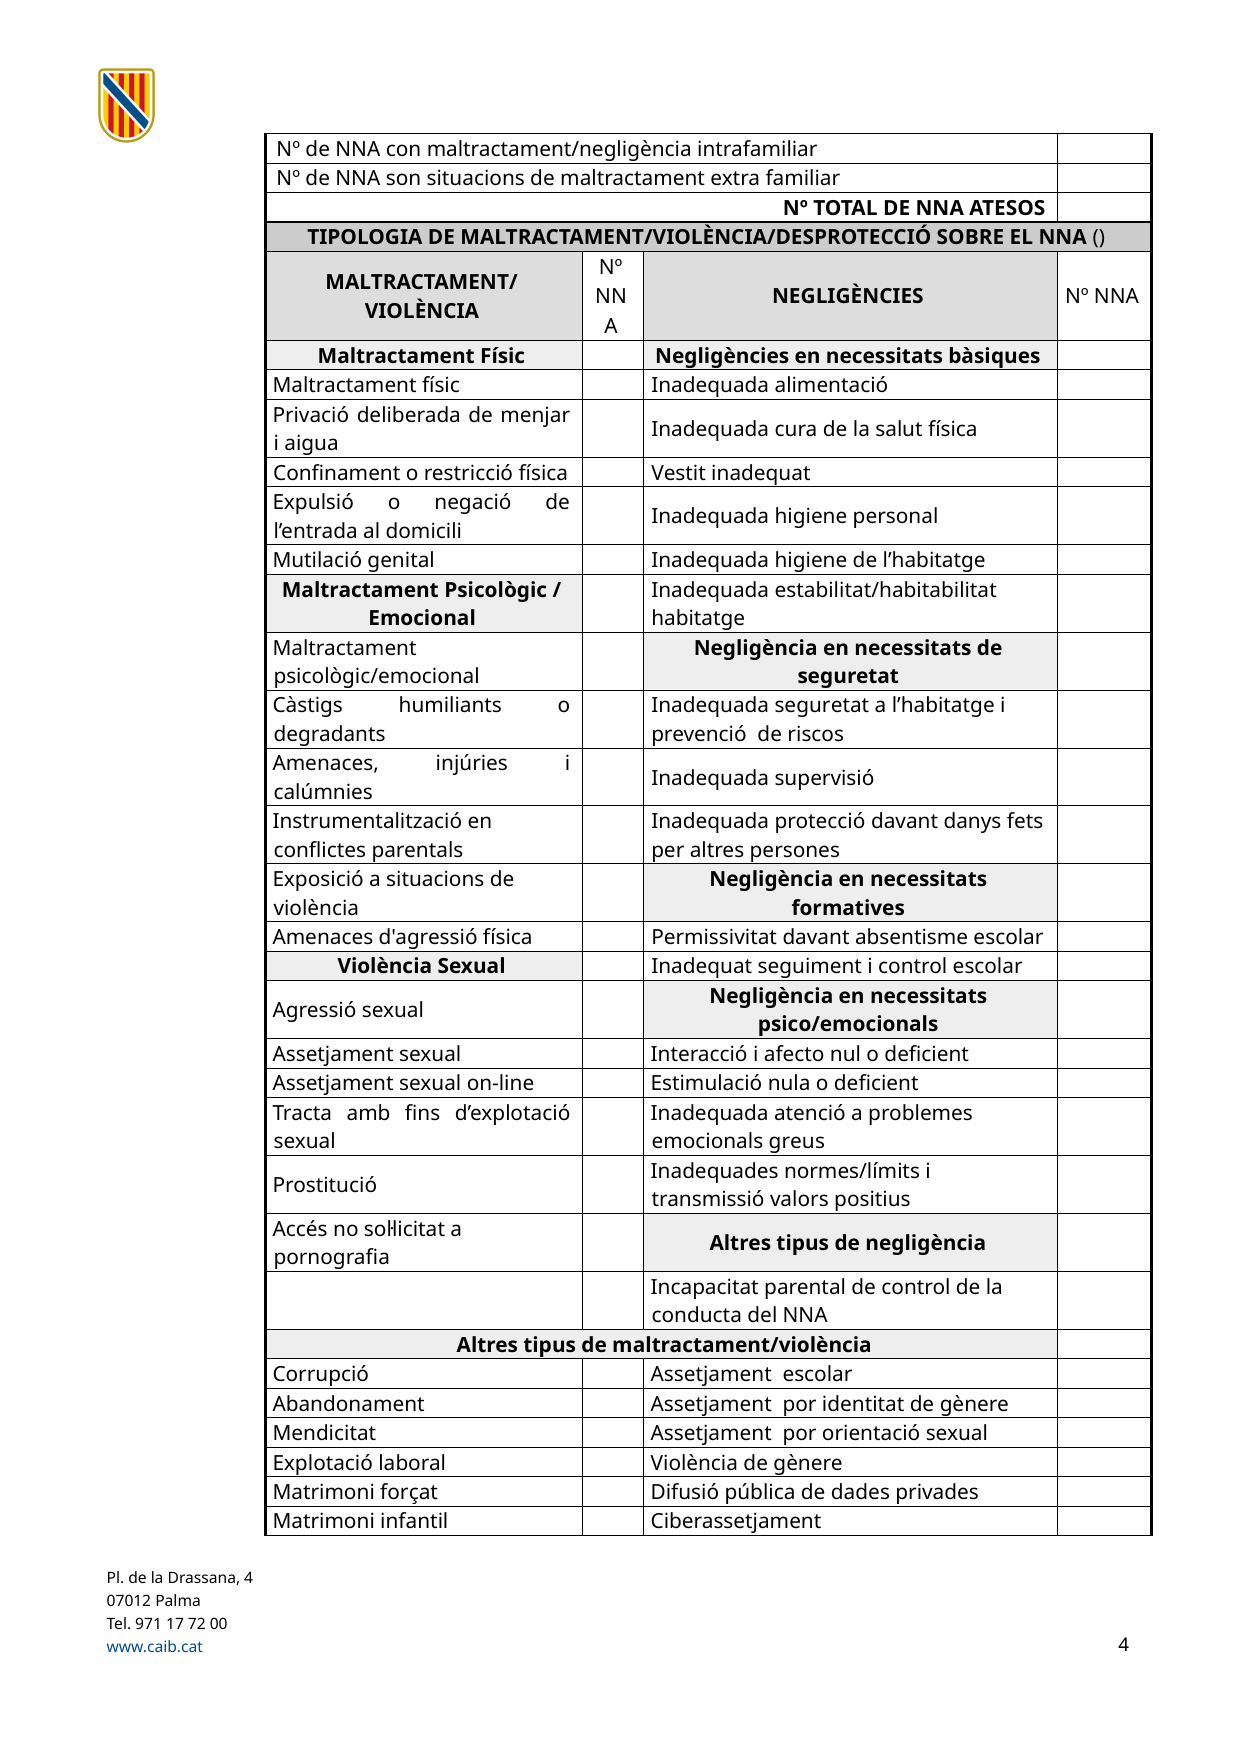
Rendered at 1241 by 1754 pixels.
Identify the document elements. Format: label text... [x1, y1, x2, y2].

table_cell [1058, 981, 1150, 1038]
table_cell Mutilació genital [267, 545, 582, 574]
table_cell Assetjament escolar [644, 1359, 1057, 1388]
table_cell Nº NNA [583, 252, 643, 340]
table_cell Inadequada seguretat a l’habitatge i prevenció de riscos [644, 691, 1057, 747]
table_cell [1058, 1507, 1150, 1535]
table_cell [1058, 164, 1150, 192]
table_cell [1058, 1156, 1150, 1213]
table_cell MALTRACTAMENT/VIOLÈNCIA [267, 252, 582, 340]
table_cell Inadequada atenció a problemes emocionals greus [644, 1098, 1057, 1155]
table_cell Expulsió o negació de l’entrada al domicili [267, 487, 582, 544]
table_cell [583, 1477, 643, 1506]
table_cell [1058, 545, 1150, 574]
table_cell Negligència en necessitats de seguretat [644, 633, 1057, 689]
table_cell Càstigs humiliants o degradants [267, 691, 582, 747]
table_cell [1058, 952, 1150, 980]
table_cell Inadequada higiene de l’habitatge [644, 545, 1057, 574]
table_cell [583, 952, 643, 980]
table_cell Assetjament por orientació sexual [644, 1418, 1057, 1447]
table_cell [583, 545, 643, 574]
table_cell [583, 1448, 643, 1476]
table_cell Violència de gènere [644, 1448, 1057, 1476]
table_cell [583, 400, 643, 457]
table_cell Negligència en necessitats formatives [644, 864, 1057, 921]
table_cell [583, 1389, 643, 1417]
table_cell [583, 1214, 643, 1271]
table_cell TIPOLOGIA DE MALTRACTAMENT/VIOLÈNCIA/DESPROTECCIÓ SOBRE EL NNA () [267, 223, 1150, 251]
table_cell Exposició a situacions de violència [267, 864, 582, 921]
table_cell [583, 1039, 643, 1067]
table_cell Tracta amb fins d’explotació sexual [267, 1098, 582, 1155]
table_cell [583, 487, 643, 544]
table_cell [583, 633, 643, 689]
table_cell [583, 370, 643, 399]
table_cell [1058, 193, 1150, 221]
table_cell [583, 864, 643, 921]
table_cell [1058, 806, 1150, 863]
table_cell [1058, 1069, 1150, 1097]
table_cell [1058, 487, 1150, 544]
table_cell Matrimoni infantil [267, 1507, 582, 1535]
table_cell Assetjament sexual [267, 1039, 582, 1067]
table_cell [1058, 1330, 1150, 1358]
table_cell [1058, 1418, 1150, 1447]
table_cell [1058, 134, 1150, 162]
table_cell [1058, 400, 1150, 457]
table_cell Nº de NNA son situacions de maltractament extra familiar [267, 164, 1057, 192]
table_cell Assetjament por identitat de gènere [644, 1389, 1057, 1417]
table_cell Amenaces d'agressió física [267, 922, 582, 951]
table_cell [583, 1359, 643, 1388]
table_cell [1058, 1098, 1150, 1155]
table_cell Accés no sol·licitat a pornografia [267, 1214, 582, 1271]
picture [80, 40, 173, 171]
table_cell [583, 922, 643, 951]
table_cell Difusió pública de dades privades [644, 1477, 1057, 1506]
table_cell Maltractament Psicològic / Emocional [267, 575, 582, 632]
table_cell Interacció i afecto nul o deficient [644, 1039, 1057, 1067]
table_cell [583, 1069, 643, 1097]
table_cell Inadequades normes/límits i transmissió valors positius [644, 1156, 1057, 1213]
table_cell [583, 1507, 643, 1535]
table_cell [583, 1272, 643, 1329]
table_cell Maltractament físic [267, 370, 582, 399]
table_cell Ciberassetjament [644, 1507, 1057, 1535]
table_cell [1058, 1214, 1150, 1271]
table_cell Nº NNA [1058, 252, 1150, 340]
table_cell [1058, 864, 1150, 921]
table_cell [1058, 691, 1150, 747]
table_cell Privació deliberada de menjar i aigua [267, 400, 582, 457]
table_cell Estimulació nula o deficient [644, 1069, 1057, 1097]
table_cell [583, 341, 643, 369]
table_cell Inadequada higiene personal [644, 487, 1057, 544]
table_cell Nº TOTAL DE NNA ATESOS [267, 193, 1057, 221]
table_cell [1058, 370, 1150, 399]
table_cell Nº de NNA con maltractament/negligència intrafamiliar [267, 134, 1057, 162]
table_cell Prostitució [267, 1156, 582, 1213]
table_cell [583, 1156, 643, 1213]
table_cell [583, 1098, 643, 1155]
table_cell Corrupció [267, 1359, 582, 1388]
table_cell NEGLIGÈNCIES [644, 252, 1057, 340]
table_cell Negligències en necessitats bàsiques [644, 341, 1057, 369]
table_cell Instrumentalització en conflictes parentals [267, 806, 582, 863]
table_cell Agressió sexual [267, 981, 582, 1038]
table_cell Abandonament [267, 1389, 582, 1417]
table_cell [583, 1418, 643, 1447]
table_cell Negligència en necessitats psico/emocionals [644, 981, 1057, 1038]
table_cell [1058, 749, 1150, 805]
table_cell [583, 749, 643, 805]
table_cell [1058, 341, 1150, 369]
table_cell Inadequada cura de la salut física [644, 400, 1057, 457]
table_cell Maltractament psicològic/emocional [267, 633, 582, 689]
table_cell Inadequada estabilitat/habitabilitat habitatge [644, 575, 1057, 632]
table_cell [267, 1272, 582, 1329]
table_cell Mendicitat [267, 1418, 582, 1447]
table_cell [1058, 1448, 1150, 1476]
table_cell [583, 806, 643, 863]
table_cell Maltractament Físic [267, 341, 582, 369]
table_cell [1058, 1272, 1150, 1329]
table_cell Altres tipus de maltractament/violència [267, 1330, 1057, 1358]
table_cell Altres tipus de negligència [644, 1214, 1057, 1271]
table_cell Inadequat seguiment i control escolar [644, 952, 1057, 980]
table_cell Permissivitat davant absentisme escolar [644, 922, 1057, 951]
table_cell Inadequada alimentació [644, 370, 1057, 399]
table_cell [583, 575, 643, 632]
table_cell Inadequada protecció davant danys fets per altres persones [644, 806, 1057, 863]
table_cell Matrimoni forçat [267, 1477, 582, 1506]
table_cell [1058, 458, 1150, 486]
table_cell [583, 981, 643, 1038]
table_cell [1058, 633, 1150, 689]
table_cell [1058, 1477, 1150, 1506]
table_cell [583, 691, 643, 747]
table_cell [583, 458, 643, 486]
table_cell Incapacitat parental de control de la conducta del NNA [644, 1272, 1057, 1329]
table_cell [1058, 1359, 1150, 1388]
table_cell Explotació laboral [267, 1448, 582, 1476]
table_cell Inadequada supervisió [644, 749, 1057, 805]
table_cell [1058, 1039, 1150, 1067]
table_cell [1058, 1389, 1150, 1417]
table_cell Amenaces, injúries i calúmnies [267, 749, 582, 805]
table_cell Assetjament sexual on-line [267, 1069, 582, 1097]
table_cell [1058, 922, 1150, 951]
table_cell Vestit inadequat [644, 458, 1057, 486]
table_cell Confinament o restricció física [267, 458, 582, 486]
table_cell [1058, 575, 1150, 632]
table_cell Violència Sexual [267, 952, 582, 980]
